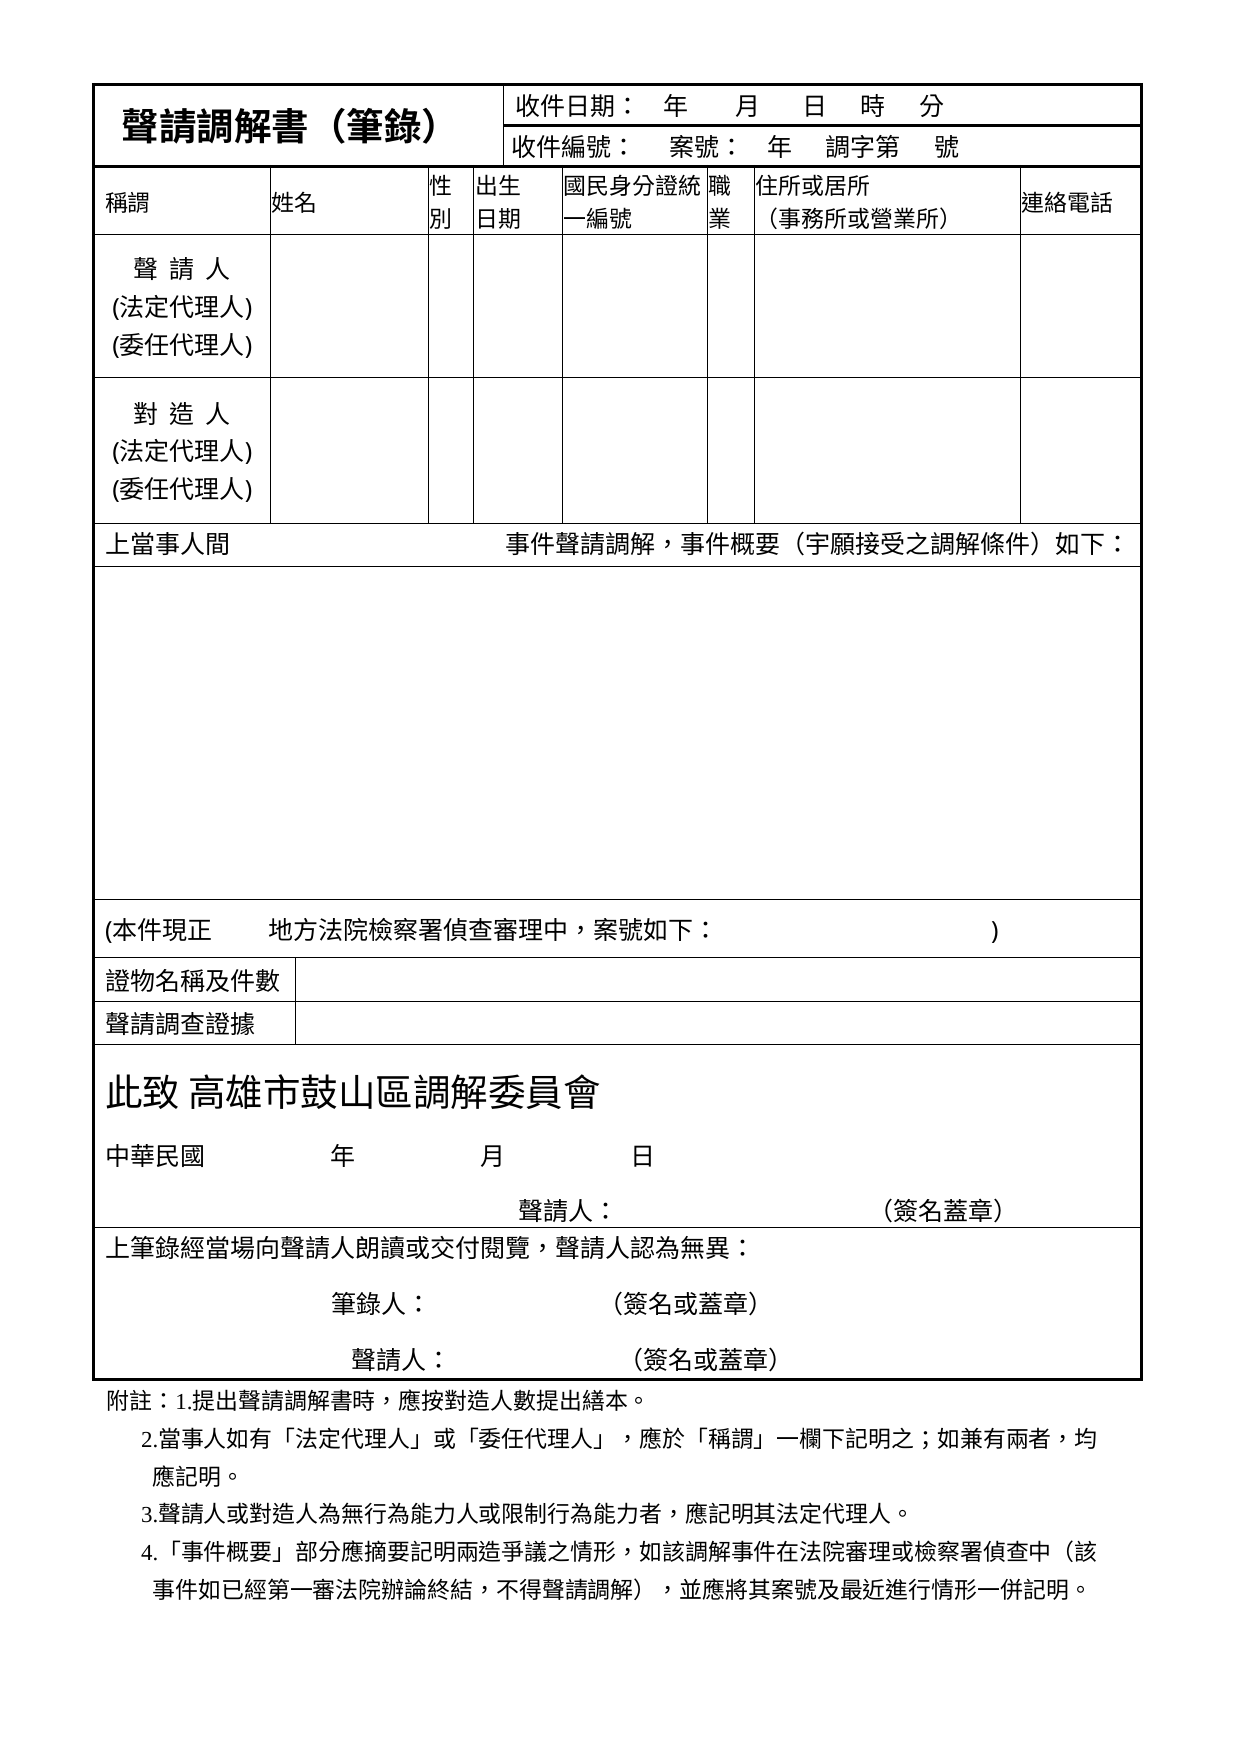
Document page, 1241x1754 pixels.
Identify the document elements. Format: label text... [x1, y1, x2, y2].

table_cell [1021, 378, 1140, 522]
table_cell 此致 高雄市鼓山區調解委員會 中華民國 年 月 日 聲請人： （簽名蓋章） [95, 1045, 1140, 1227]
table_cell [474, 378, 562, 522]
text 3.聲請人或對造人為無行為能力人或限制行為能力者，應記明其法定代理人。 [106, 1494, 1134, 1532]
table_cell [755, 378, 1020, 522]
table_cell 姓名 [271, 168, 428, 234]
table_cell 性別 [429, 168, 473, 234]
text 事件如已經第一審法院辦論終結，不得聲請調解），並應將其案號及最近進行情形一併記明。 [106, 1570, 1134, 1607]
table_cell 出生 日期 [474, 168, 562, 234]
table_cell [1021, 235, 1140, 377]
table_cell 國民身分證統一編號 [563, 168, 707, 234]
table_cell 收件編號： 案號： 年 調字第 號 [504, 127, 1140, 165]
table_cell (本件現正 地方法院檢察署偵查審理中，案號如下： ) [95, 900, 1140, 957]
text 附註：1.提出聲請調解書時，應按對造人數提出繕本。 [106, 1381, 1134, 1418]
text 4.「事件概要」部分應摘要記明兩造爭議之情形，如該調解事件在法院審理或檢察署偵查中（該 [106, 1532, 1134, 1570]
table_cell 稱謂 [95, 168, 270, 234]
table_cell 證物名稱及件數 [95, 958, 295, 1001]
table_cell 住所或居所 （事務所或營業所） [755, 168, 1020, 234]
table_cell [563, 378, 707, 522]
table_cell [95, 567, 1140, 899]
text 2.當事人如有「法定代理人」或「委任代理人」，應於「稱謂」一欄下記明之；如兼有兩者，均 [106, 1418, 1134, 1456]
table_cell 對 造 人 (法定代理人) (委任代理人) [95, 378, 270, 522]
table_cell 上筆錄經當場向聲請人朗讀或交付閱覽，聲請人認為無異： 筆錄人： （簽名或蓋章） 聲請人： （簽名或蓋章） [95, 1228, 1140, 1377]
table_cell 連絡電話 [1021, 168, 1140, 234]
text 應記明。 [106, 1456, 1134, 1494]
table_cell [755, 235, 1020, 377]
table_cell [429, 235, 473, 377]
table_cell [708, 235, 754, 377]
table_cell 上當事人間 事件聲請調解，事件概要（宇願接受之調解條件）如下： [95, 524, 1140, 566]
table_cell [708, 378, 754, 522]
table_cell [563, 235, 707, 377]
table_cell [296, 1002, 1140, 1044]
table_header 聲請調解書（筆錄） [95, 86, 503, 165]
table_cell [474, 235, 562, 377]
table_cell [271, 235, 428, 377]
table_cell 聲請調查證據 [95, 1002, 295, 1044]
table_cell [429, 378, 473, 522]
table_cell [271, 378, 428, 522]
table_cell 職業 [708, 168, 754, 234]
table_cell 聲 請 人 (法定代理人) (委任代理人) [95, 235, 270, 377]
table_cell [296, 958, 1140, 1001]
table_header 收件日期： 年 月 日 時 分 [504, 86, 1140, 124]
